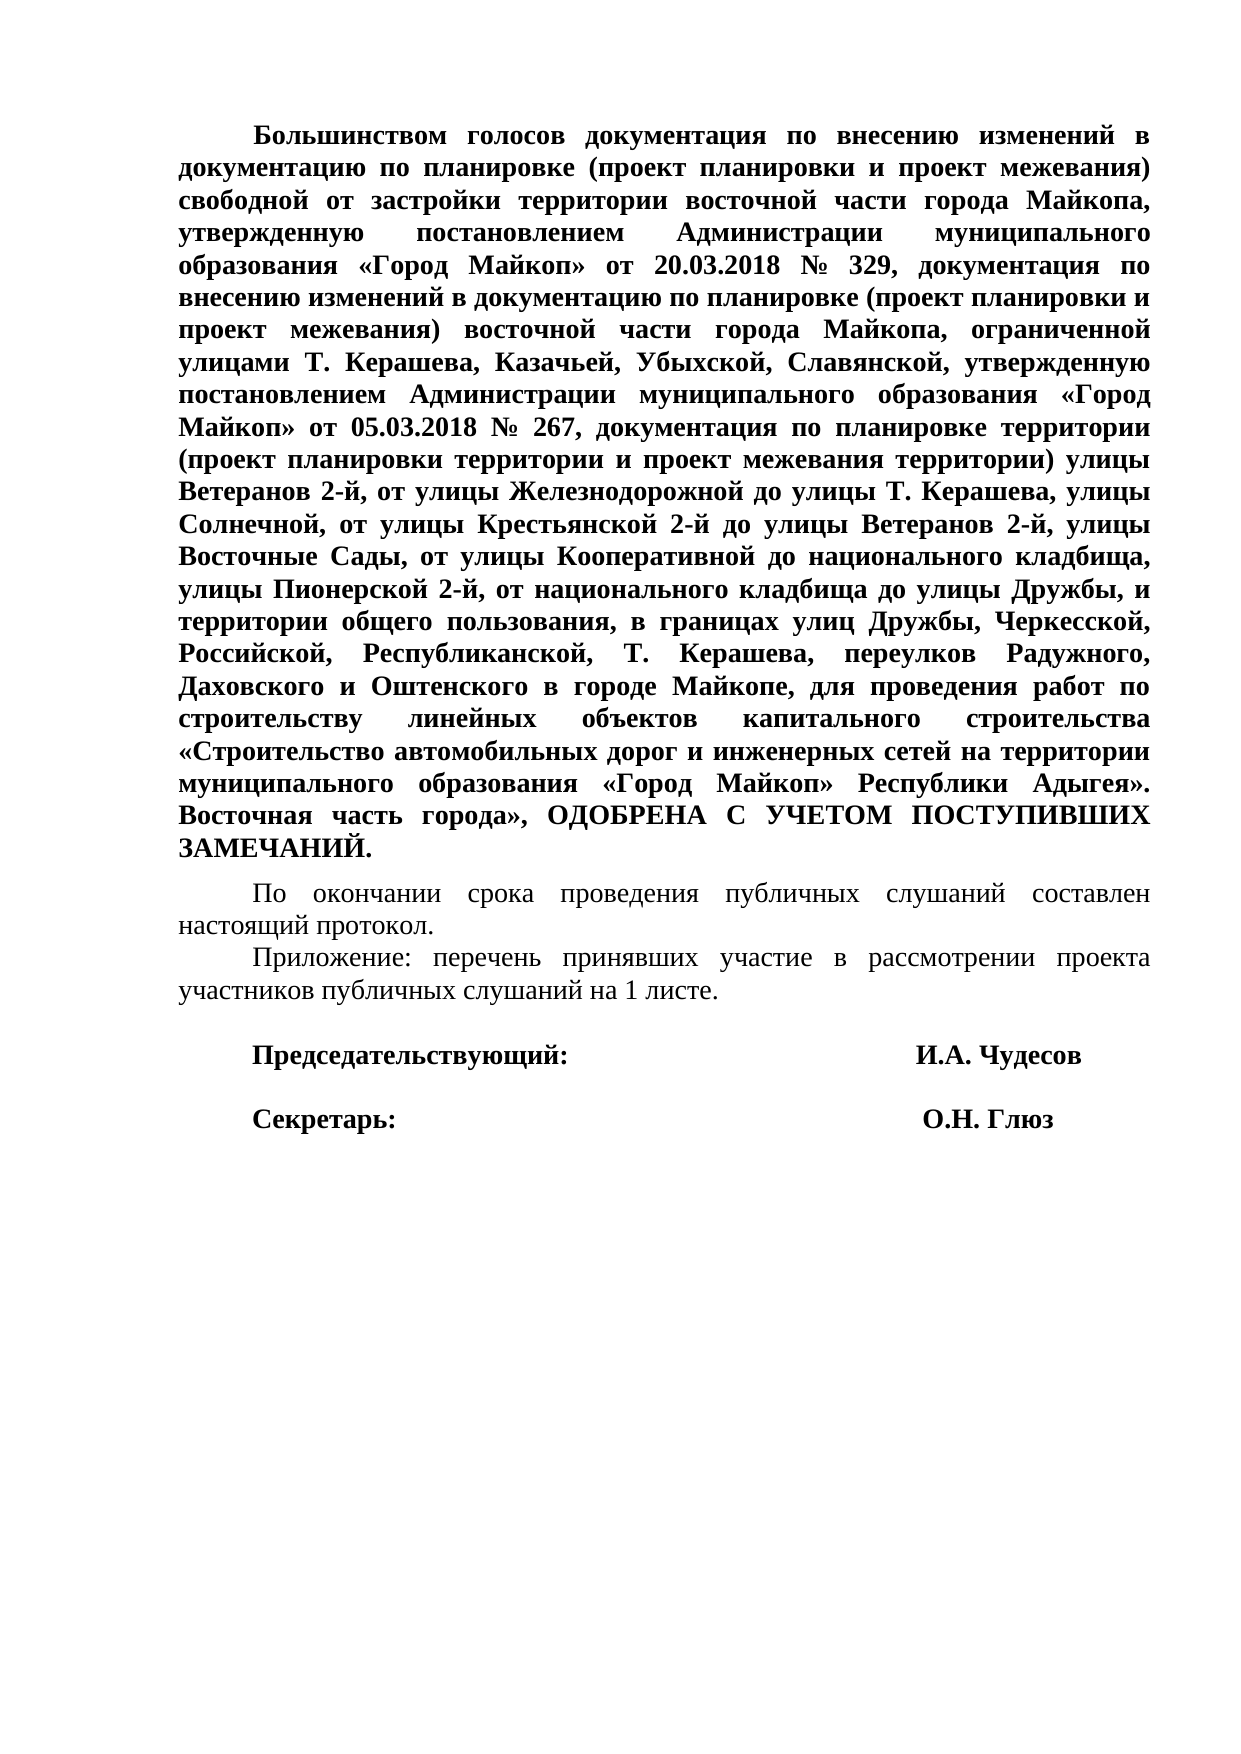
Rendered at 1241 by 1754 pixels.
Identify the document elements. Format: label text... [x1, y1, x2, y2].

text По окончании срока проведения публичных слушаний составлен настоящий протокол. [178, 876, 1152, 941]
text Секретарь: О.Н. Глюз [178, 1102, 1152, 1135]
text Приложение: перечень принявших участие в рассмотрении проекта участников публичных слушаний на 1 листе. [178, 941, 1152, 1005]
text Председательствующий: И.А. Чудесов [178, 1038, 1152, 1070]
text Большинством голосов документация по внесению изменений в документацию по планировке (проект планировки и проект межевания) свободной от застройки территории восточной части города Майкопа, утвержденную постановлением Администрации муниципального образования «Город Майкоп» от 20.03.2018 № 329, документация по внесению изменений в документацию по планировке (проект планировки и проект межевания) восточной части города Майкопа, ограниченной улицами Т. Керашева, Казачьей, Убыхской, Славянской, утвержденную постановлением Администрации муниципального образования «Город Майкоп» от 05.03.2018 № 267, документация по планировке территории (проект планировки территории и проект межевания территории) улицы Ветеранов 2-й, от улицы Железнодорожной до улицы Т. Керашева, улицы Солнечной, от улицы Крестьянской 2-й до улицы Ветеранов 2-й, улицы Восточные Сады, от улицы Кооперативной до национального кладбища, улицы Пионерской 2-й, от национального кладбища до улицы Дружбы, и территории общего пользования, в границах улиц Дружбы, Черкесской, Российской, Республиканской, Т. Керашева, переулков Радужного, Даховского и Оштенского в городе Майкопе, для проведения работ по строительству линейных объектов капитального строительства «Строительство автомобильных дорог и инженерных сетей на территории муниципального образования «Город Майкоп» Республики Адыгея». Восточная часть города», ОДОБРЕНА С УЧЕТОМ ПОСТУПИВШИХ ЗАМЕЧАНИЙ. [178, 118, 1152, 863]
